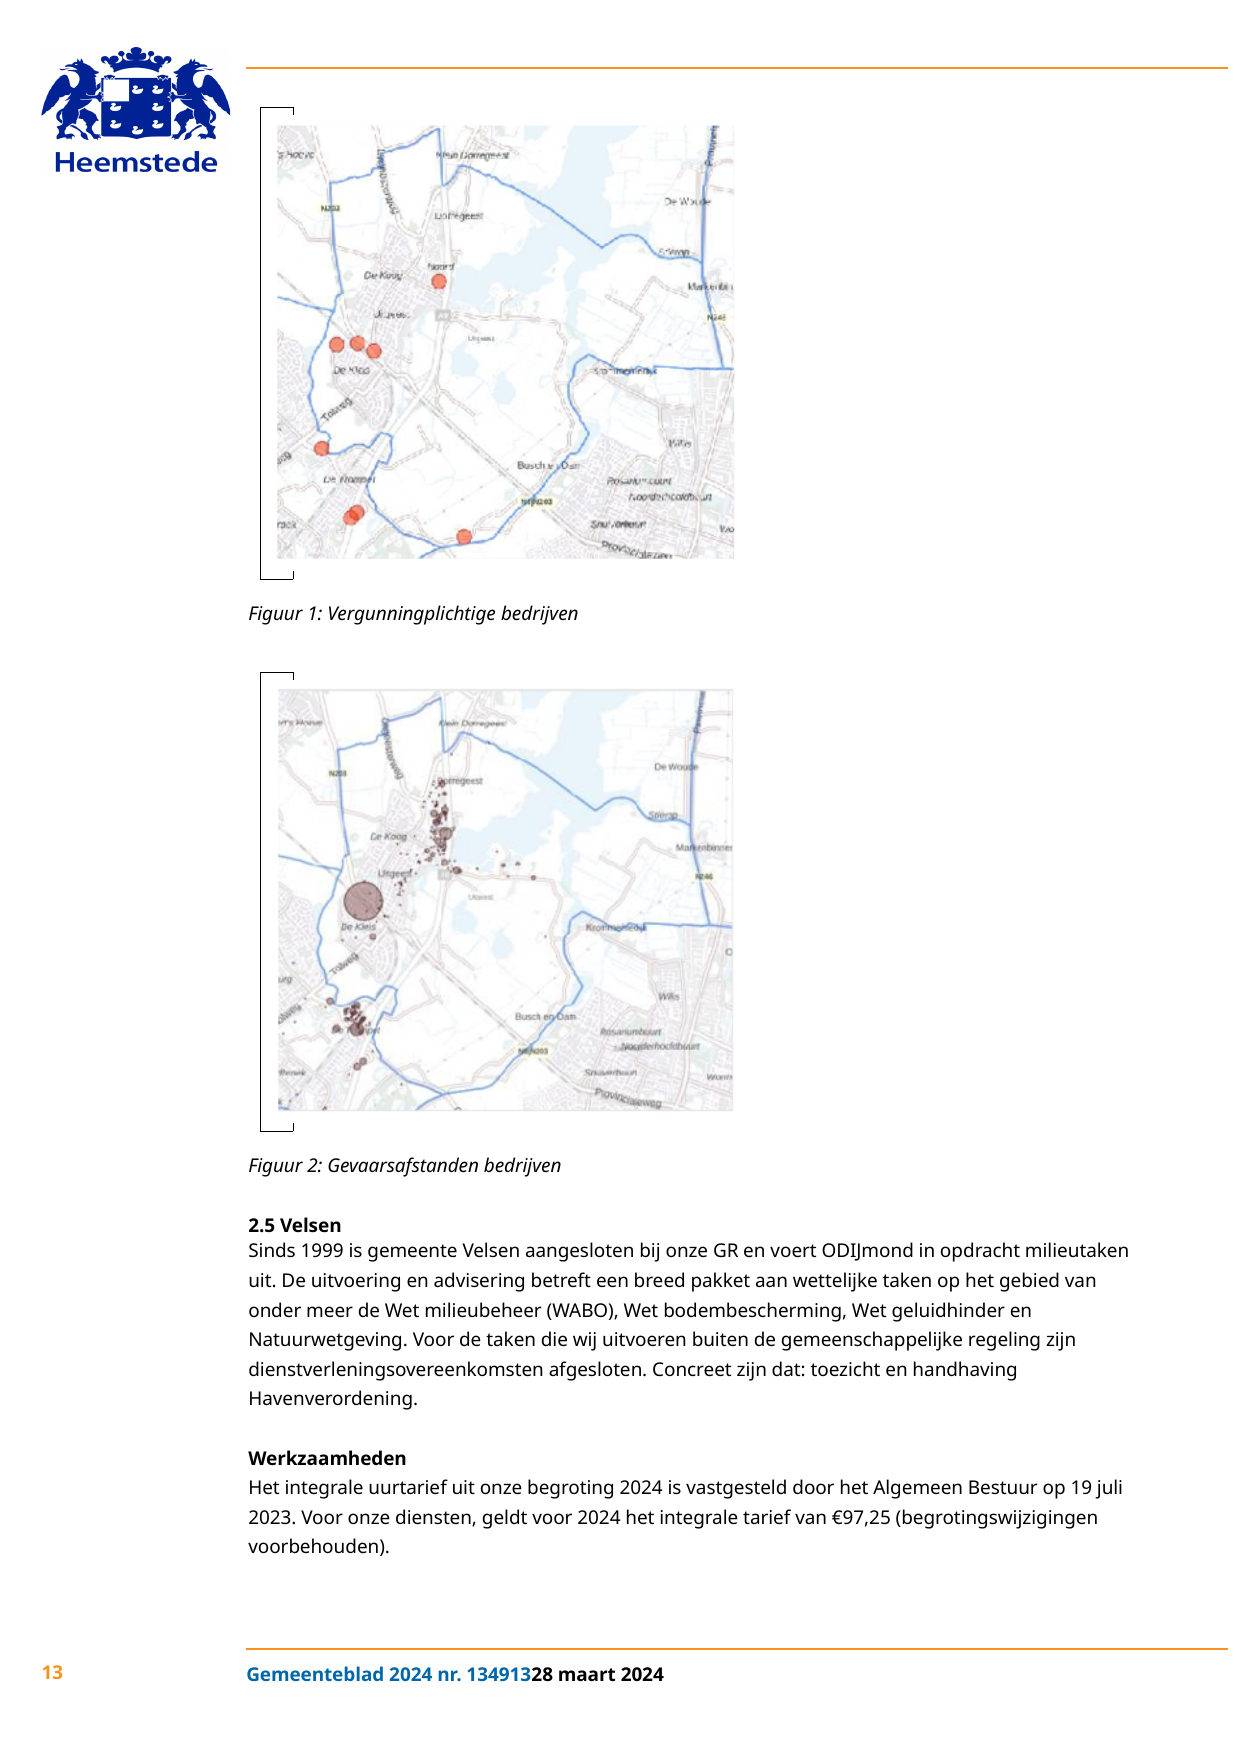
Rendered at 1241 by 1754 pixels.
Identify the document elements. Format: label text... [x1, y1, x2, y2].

text 2.5 Velsen [248, 1212, 1152, 1238]
text Werkzaamheden [248, 1445, 1152, 1470]
text Figuur 1: Vergunningplichtige bedrijven [248, 601, 1152, 626]
picture [268, 680, 741, 1123]
text Het integrale uurtarief uit onze begroting 2024 is vastgesteld door het Algemeen Bestuur op 19 juli 2023. Voor onze diensten, geldt voor 2024 het integrale tarief van €97,25 (begrotingswijzigingen voorbehouden). [248, 1474, 1152, 1559]
picture [268, 115, 741, 571]
text Figuur 2: Gevaarsafstanden bedrijven [248, 1153, 1152, 1178]
picture [41, 47, 231, 172]
text Sinds 1999 is gemeente Velsen aangesloten bij onze GR en voert ODIJmond in opdracht milieutaken uit. De uitvoering en advisering betreft een breed pakket aan wettelijke taken op het gebied van onder meer de Wet milieubeheer (WABO), Wet bodembescherming, Wet geluidhinder en Natuurwetgeving. Voor de taken die wij uitvoeren buiten de gemeenschappelijke regeling zijn dienstverleningsovereenkomsten afgesloten. Concreet zijn dat: toezicht en handhaving Havenverordening. [248, 1238, 1152, 1411]
